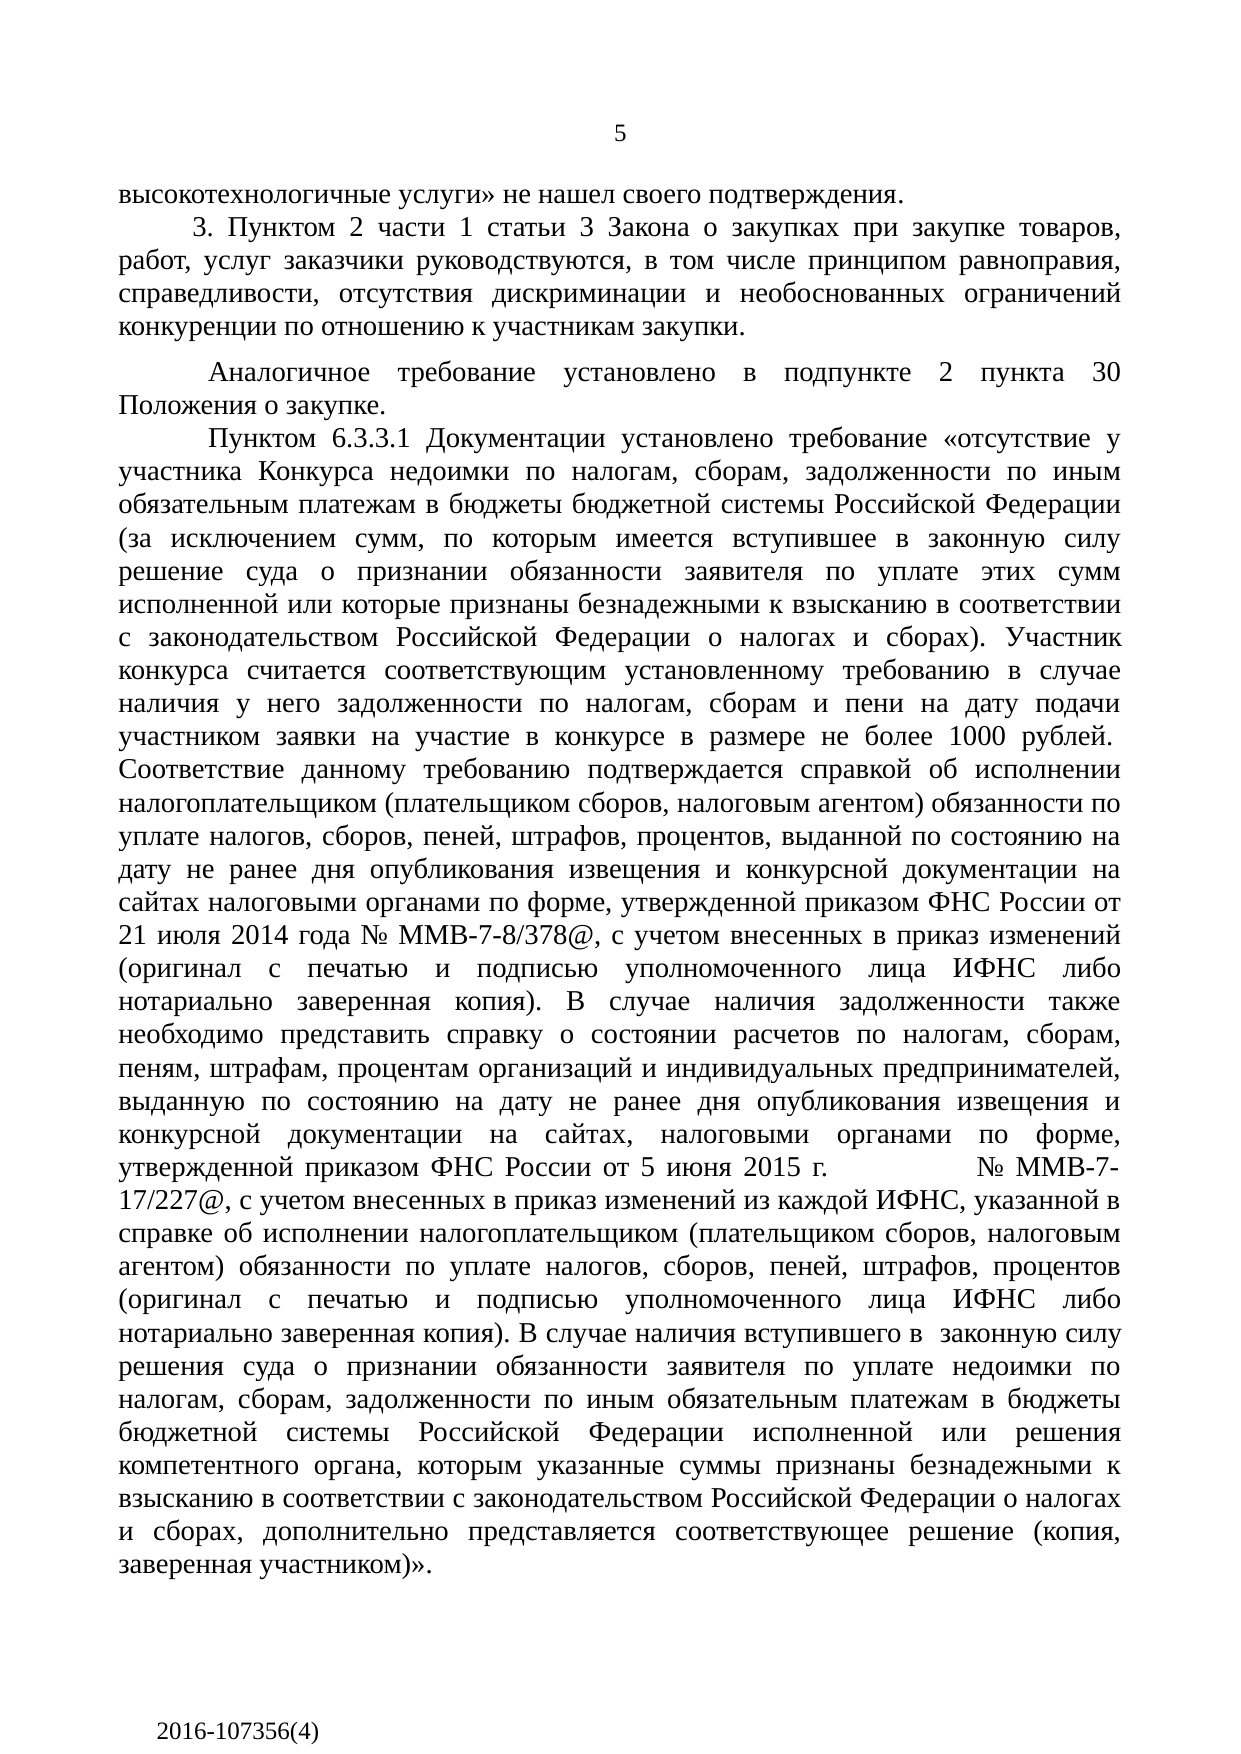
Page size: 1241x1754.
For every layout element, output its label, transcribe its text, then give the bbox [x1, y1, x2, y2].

text Пунктом 6.3.3.1 Документации установлено требование «отсутствие у участника Конкурса недоимки по налогам, сборам, задолженности по иным обязательным платежам в бюджеты бюджетной системы Российской Федерации (за исключением сумм, по которым имеется вступившее в законную силу решение суда о признании обязанности заявителя по уплате этих сумм исполненной или которые признаны безнадежными к взысканию в соответствии с законодательством Российской Федерации о налогах и сборах). Участник конкурса считается соответствующим установленному требованию в случае наличия у него задолженности по налогам, сборам и пени на дату подачи участником заявки на участие в конкурсе в размере не более 1000 рублей. Соответствие данному требованию подтверждается справкой об исполнении налогоплательщиком (плательщиком сборов, налоговым агентом) обязанности по уплате налогов, сборов, пеней, штрафов, процентов, выданной по состоянию на дату не ранее дня опубликования извещения и конкурсной документации на сайтах налоговыми органами по форме, утвержденной приказом ФНС России от 21 июля 2014 года № ММВ-7-8/378@, с учетом внесенных в приказ изменений (оригинал с печатью и подписью уполномоченного лица ИФНС либо нотариально заверенная копия). В случае наличия задолженности также необходимо представить справку о состоянии расчетов по налогам, сборам, пеням, штрафам, процентам организаций и индивидуальных предпринимателей, выданную по состоянию на дату не ранее дня опубликования извещения и конкурсной документации на сайтах, налоговыми органами по форме, утвержденной приказом ФНС России от 5 июня 2015 г. № ММВ-7-17/227@, с учетом внесенных в приказ изменений из каждой ИФНС, указанной в справке об исполнении налогоплательщиком (плательщиком сборов, налоговым агентом) обязанности по уплате налогов, сборов, пеней, штрафов, процентов (оригинал с печатью и подписью уполномоченного лица ИФНС либо нотариально заверенная копия). В случае наличия вступившего в законную силу решения суда о признании обязанности заявителя по уплате недоимки по налогам, сборам, задолженности по иным обязательным платежам в бюджеты бюджетной системы Российской Федерации исполненной или решения компетентного органа, которым указанные суммы признаны безнадежными к взысканию в соответствии с законодательством Российской Федерации о налогах и сборах, дополнительно представляется соответствующее решение (копия, заверенная участником)». [118, 421, 1122, 1580]
text Аналогичное требование установлено в подпункте 2 пункта 30 Положения о закупке. [118, 354, 1122, 421]
text высокотехнологичные услуги» не нашел своего подтверждения. 3. Пунктом 2 части 1 статьи 3 Закона о закупках при закупке товаров, работ, услуг заказчики руководствуются, в том числе принципом равноправия, справедливости, отсутствия дискриминации и необоснованных ограничений конкуренции по отношению к участникам закупки. [118, 176, 1122, 342]
